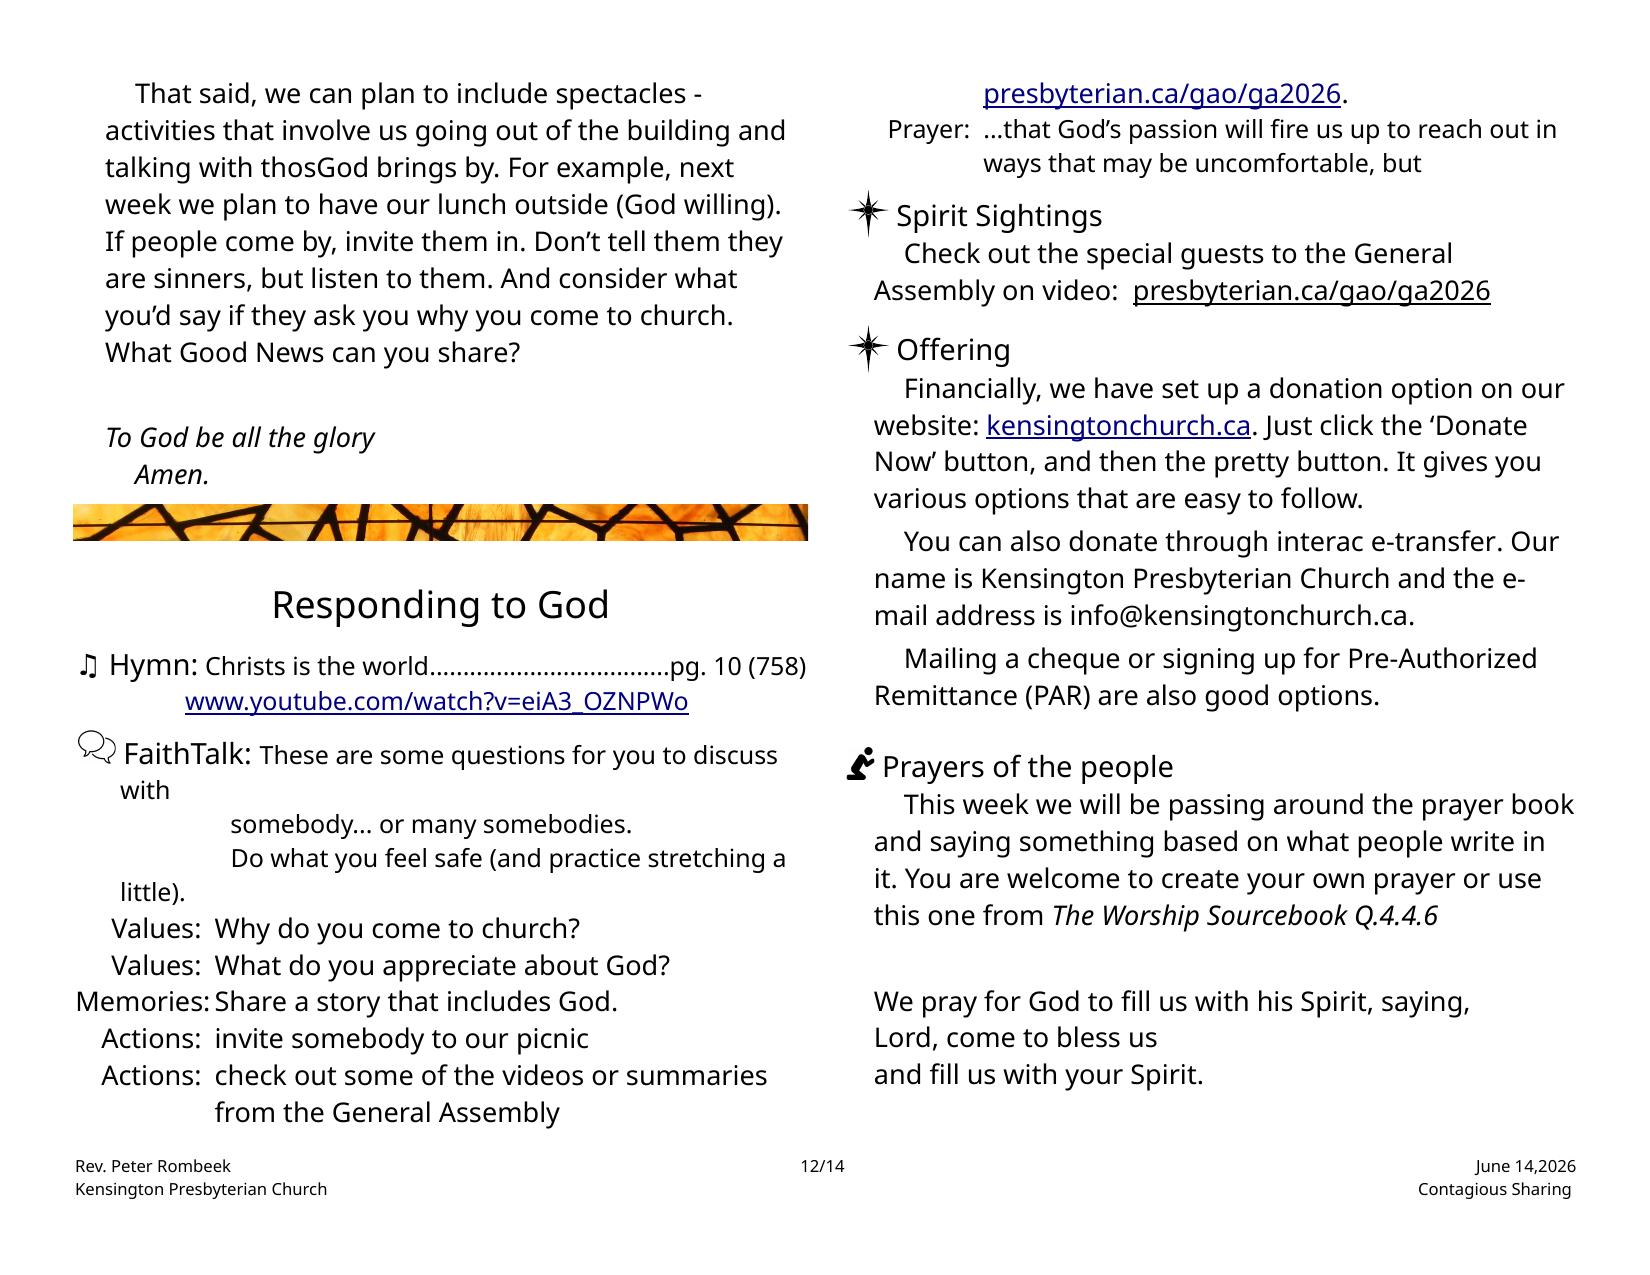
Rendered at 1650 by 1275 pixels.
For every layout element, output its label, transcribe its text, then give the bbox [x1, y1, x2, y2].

text Mailing a cheque or signing up for Pre-Authorized Remittance (PAR) are also good options. [874, 639, 1575, 713]
text To God be all the glory Amen. [105, 419, 806, 493]
text This week we will be passing around the prayer book and saying something based on what people write in it. You are welcome to create your own prayer or use this one from The Worship Sourcebook Q.4.4.6 [874, 786, 1575, 933]
subtitle [844, 195, 868, 235]
subtitle Prayers of the people [844, 746, 1575, 786]
text You can also donate through interac e-transfer. Our name is Kensington Presbyterian Church and the e-mail address is info@kensingtonchurch.ca. [874, 523, 1575, 633]
picture [78, 730, 116, 764]
subtitle Offering [869, 329, 1575, 369]
subtitle [844, 329, 868, 369]
text That said, we can plan to include spectacles - activities that involve us going out of the building and talking with thosGod brings by. For example, next week we plan to have our lunch outside (God willing). If people come by, invite them in. Don’t tell them they are sinners, but listen to them. And consider what you’d say if they ask you why you come to church. What Good News can you share? [105, 75, 806, 370]
subtitle Responding to God [75, 541, 806, 629]
text presbyterian.ca/gao/ga2026. [844, 75, 1575, 112]
text Check out the special guests to the General Assembly on video: presbyterian.ca/gao/ga2026 [874, 235, 1575, 308]
subtitle FaithTalk: These are some questions for you to discuss with somebody... or many somebodies. Do what you feel safe (and practice stretching a little). [75, 733, 806, 909]
text Lord, come to bless us [874, 1019, 1575, 1056]
text Actions: check out some of the videos or summaries from the General Assembly [75, 1057, 806, 1130]
picture [846, 747, 875, 780]
text and fill us with your Spirit. [874, 1056, 1575, 1093]
text Values: What do you appreciate about God? [75, 946, 806, 983]
text Values: Why do you come to church? [75, 909, 806, 946]
picture [73, 504, 809, 541]
text We pray for God to fill us with his Spirit, saying, [874, 982, 1575, 1019]
subtitle ♫ Hymn: Christs is the world pg. 10 (758) www.youtube.com/watch?v=eiA3_OZNPWo [75, 644, 806, 718]
text Actions: invite somebody to our picnic [75, 1020, 806, 1057]
text Financially, we have set up a donation option on our website: kensingtonchurch.ca. Just click the ‘Donate Now’ button, and then the pretty button. It gives you various options that are easy to follow. [874, 369, 1575, 517]
text Prayer: ...that God’s passion will fire us up to reach out in ways that may be uncomfortable, but [844, 112, 1575, 180]
subtitle Spirit Sightings [869, 195, 1575, 235]
text Memories: Share a story that includes God. [75, 983, 806, 1020]
